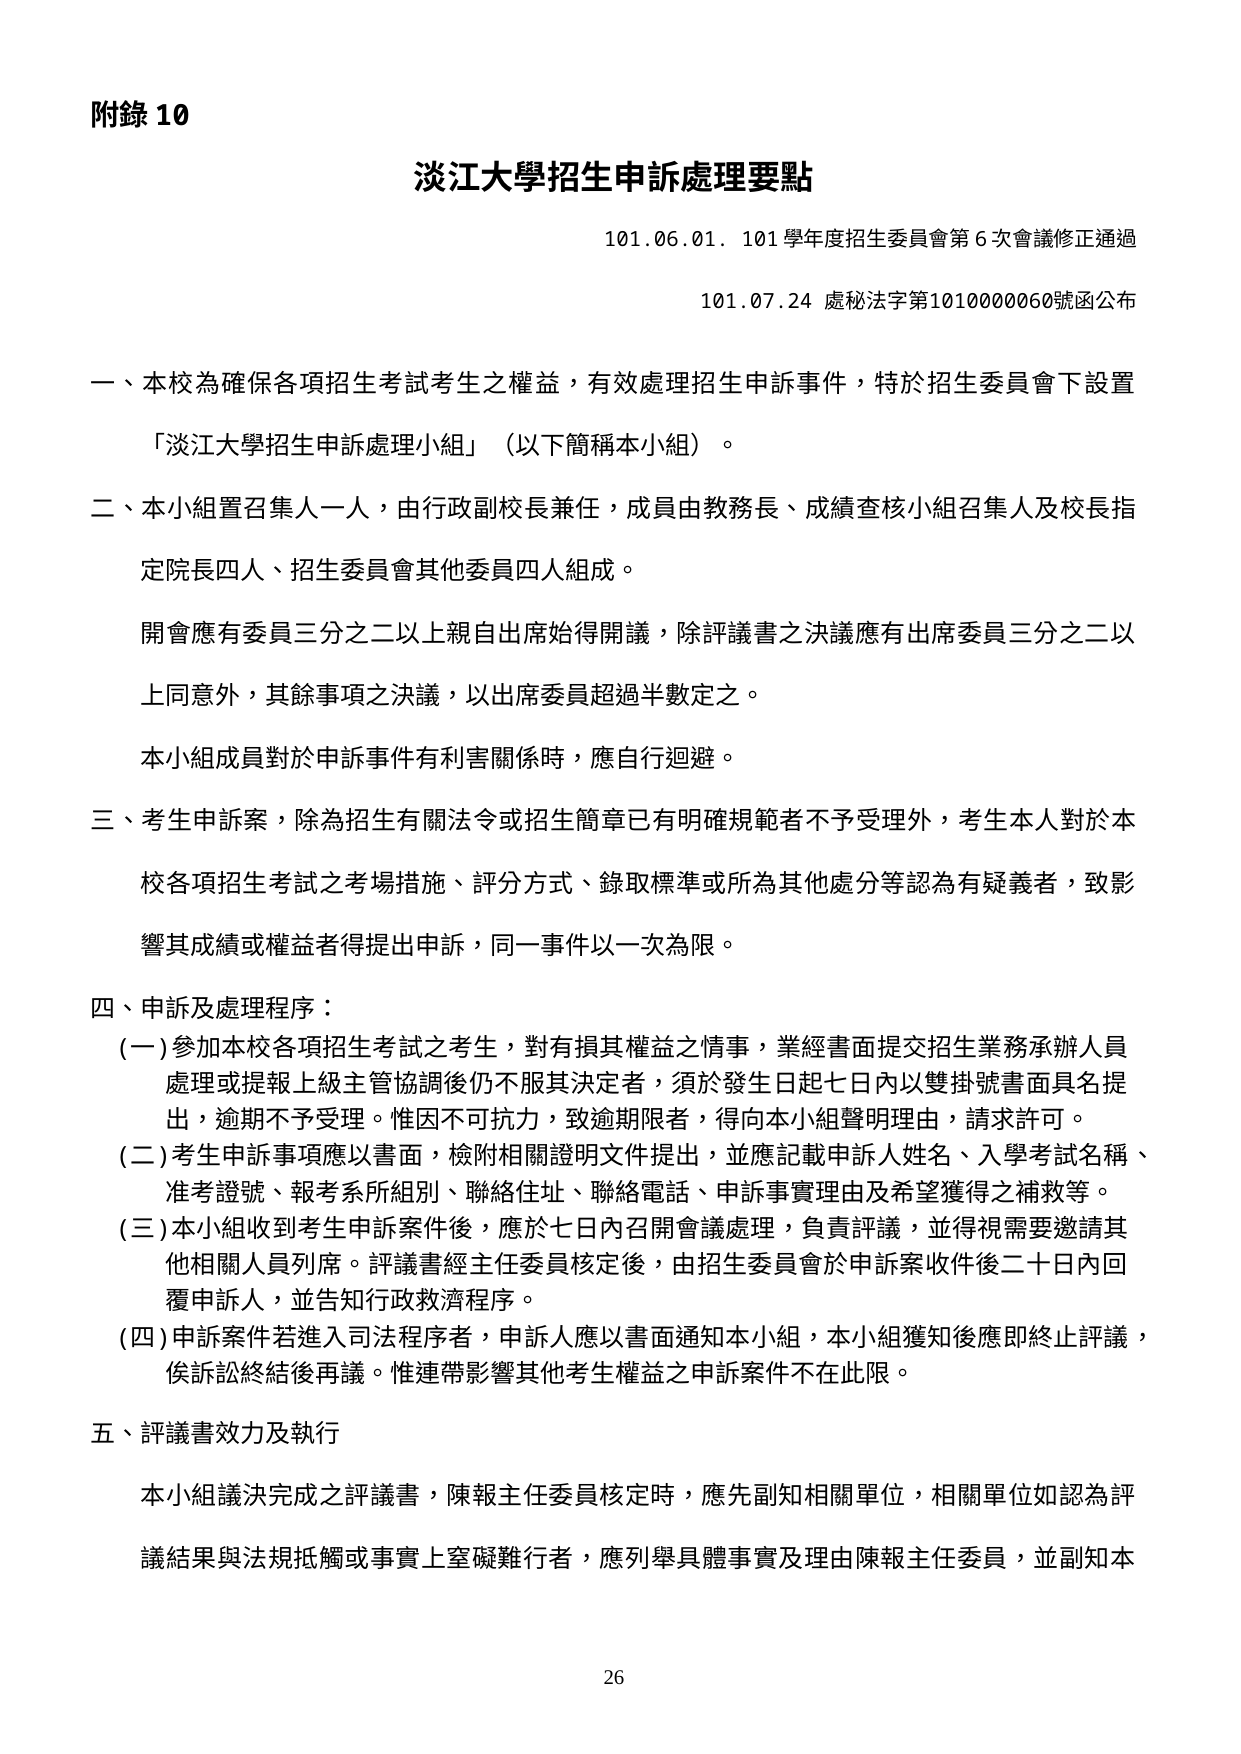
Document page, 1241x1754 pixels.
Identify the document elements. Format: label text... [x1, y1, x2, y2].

text (三)本小組收到考生申訴案件後，應於七日內召開會議處理，負責評議，並得視需要邀請其他相關人員列席。評議書經主任委員核定後，由招生委員會於申訴案收件後二十日內回覆申訴人，並告知行政救濟程序。 [115, 1208, 1131, 1317]
text 本小組議決完成之評議書，陳報主任委員核定時，應先副知相關單位，相關單位如認為評議結果與法規抵觸或事實上窒礙難行者，應列舉具體事實及理由陳報主任委員，並副知本 [140, 1452, 1137, 1577]
text 101.06.01. 101學年度招生委員會第6次會議修正通過 [90, 196, 1137, 258]
text 附錄10 [90, 96, 1137, 133]
text 本小組成員對於申訴事件有利害關係時，應自行迴避。 [140, 714, 1137, 777]
text 五、評議書效力及執行 [90, 1389, 1137, 1452]
text (四)申訴案件若進入司法程序者，申訴人應以書面通知本小組，本小組獲知後應即終止評議，俟訴訟終結後再議。惟連帶影響其他考生權益之申訴案件不在此限。 [115, 1317, 1131, 1389]
text 四、申訴及處理程序： [90, 964, 1137, 1027]
text 二、本小組置召集人一人，由行政副校長兼任，成員由教務長、成績查核小組召集人及校長指定院長四人、招生委員會其他委員四人組成。 [90, 464, 1137, 589]
text 開會應有委員三分之二以上親自出席始得開議，除評議書之決議應有出席委員三分之二以上同意外，其餘事項之決議，以出席委員超過半數定之。 [140, 589, 1137, 714]
text 淡江大學招生申訴處理要點 [90, 133, 1137, 196]
text 一、本校為確保各項招生考試考生之權益，有效處理招生申訴事件，特於招生委員會下設置「淡江大學招生申訴處理小組」（以下簡稱本小組）。 [90, 339, 1137, 464]
text 三、考生申訴案，除為招生有關法令或招生簡章已有明確規範者不予受理外，考生本人對於本校各項招生考試之考場措施、評分方式、錄取標準或所為其他處分等認為有疑義者，致影響其成績或權益者得提出申訴，同一事件以一次為限。 [90, 777, 1137, 964]
text 101.07.24 處秘法字第1010000060號函公布 [90, 258, 1137, 321]
text (一)參加本校各項招生考試之考生，對有損其權益之情事，業經書面提交招生業務承辦人員處理或提報上級主管協調後仍不服其決定者，須於發生日起七日內以雙掛號書面具名提出，逾期不予受理。惟因不可抗力，致逾期限者，得向本小組聲明理由，請求許可。 [115, 1027, 1131, 1136]
text (二)考生申訴事項應以書面，檢附相關證明文件提出，並應記載申訴人姓名、入學考試名稱、准考證號、報考系所組別、聯絡住址、聯絡電話、申訴事實理由及希望獲得之補救等。 [115, 1136, 1131, 1208]
